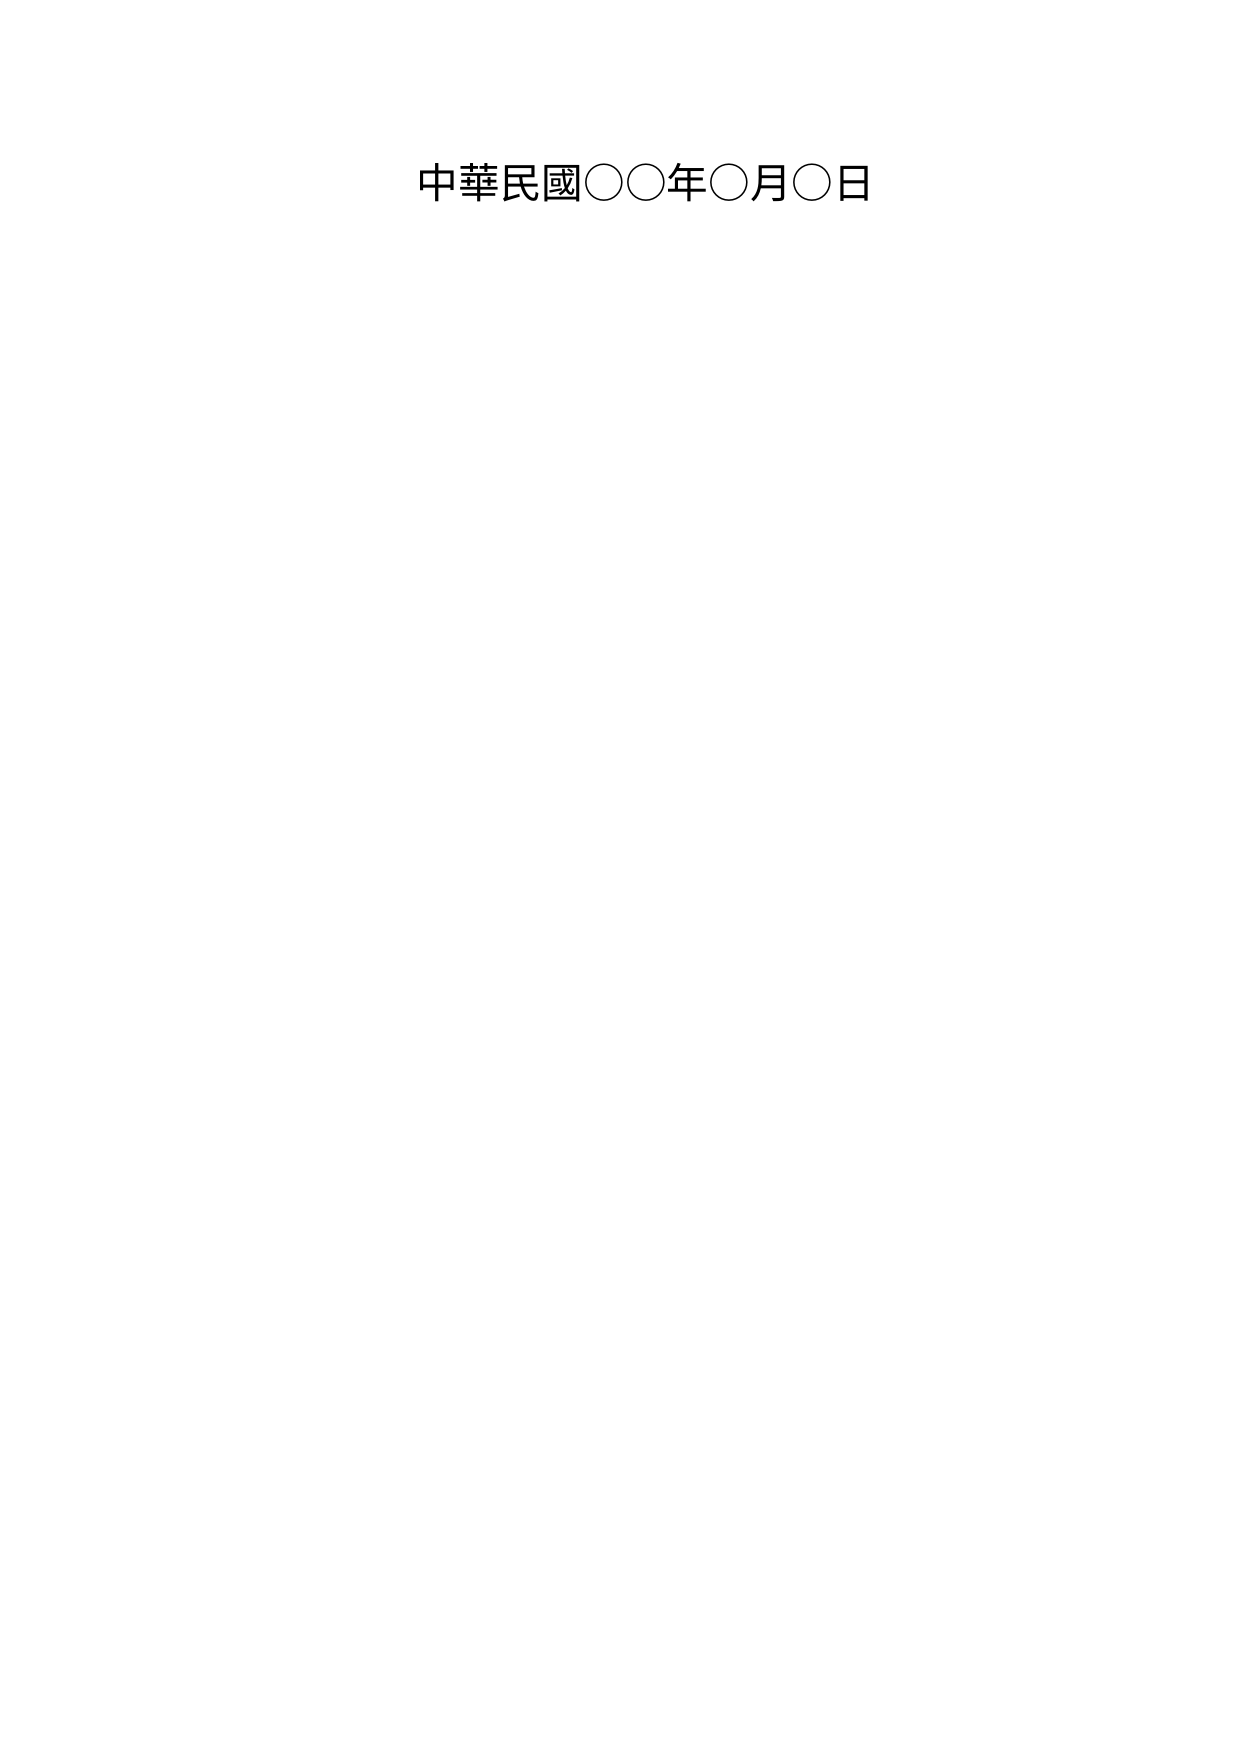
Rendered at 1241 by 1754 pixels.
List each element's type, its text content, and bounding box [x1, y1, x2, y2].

text 中華民國○○年○月○日 [146, 150, 1094, 210]
